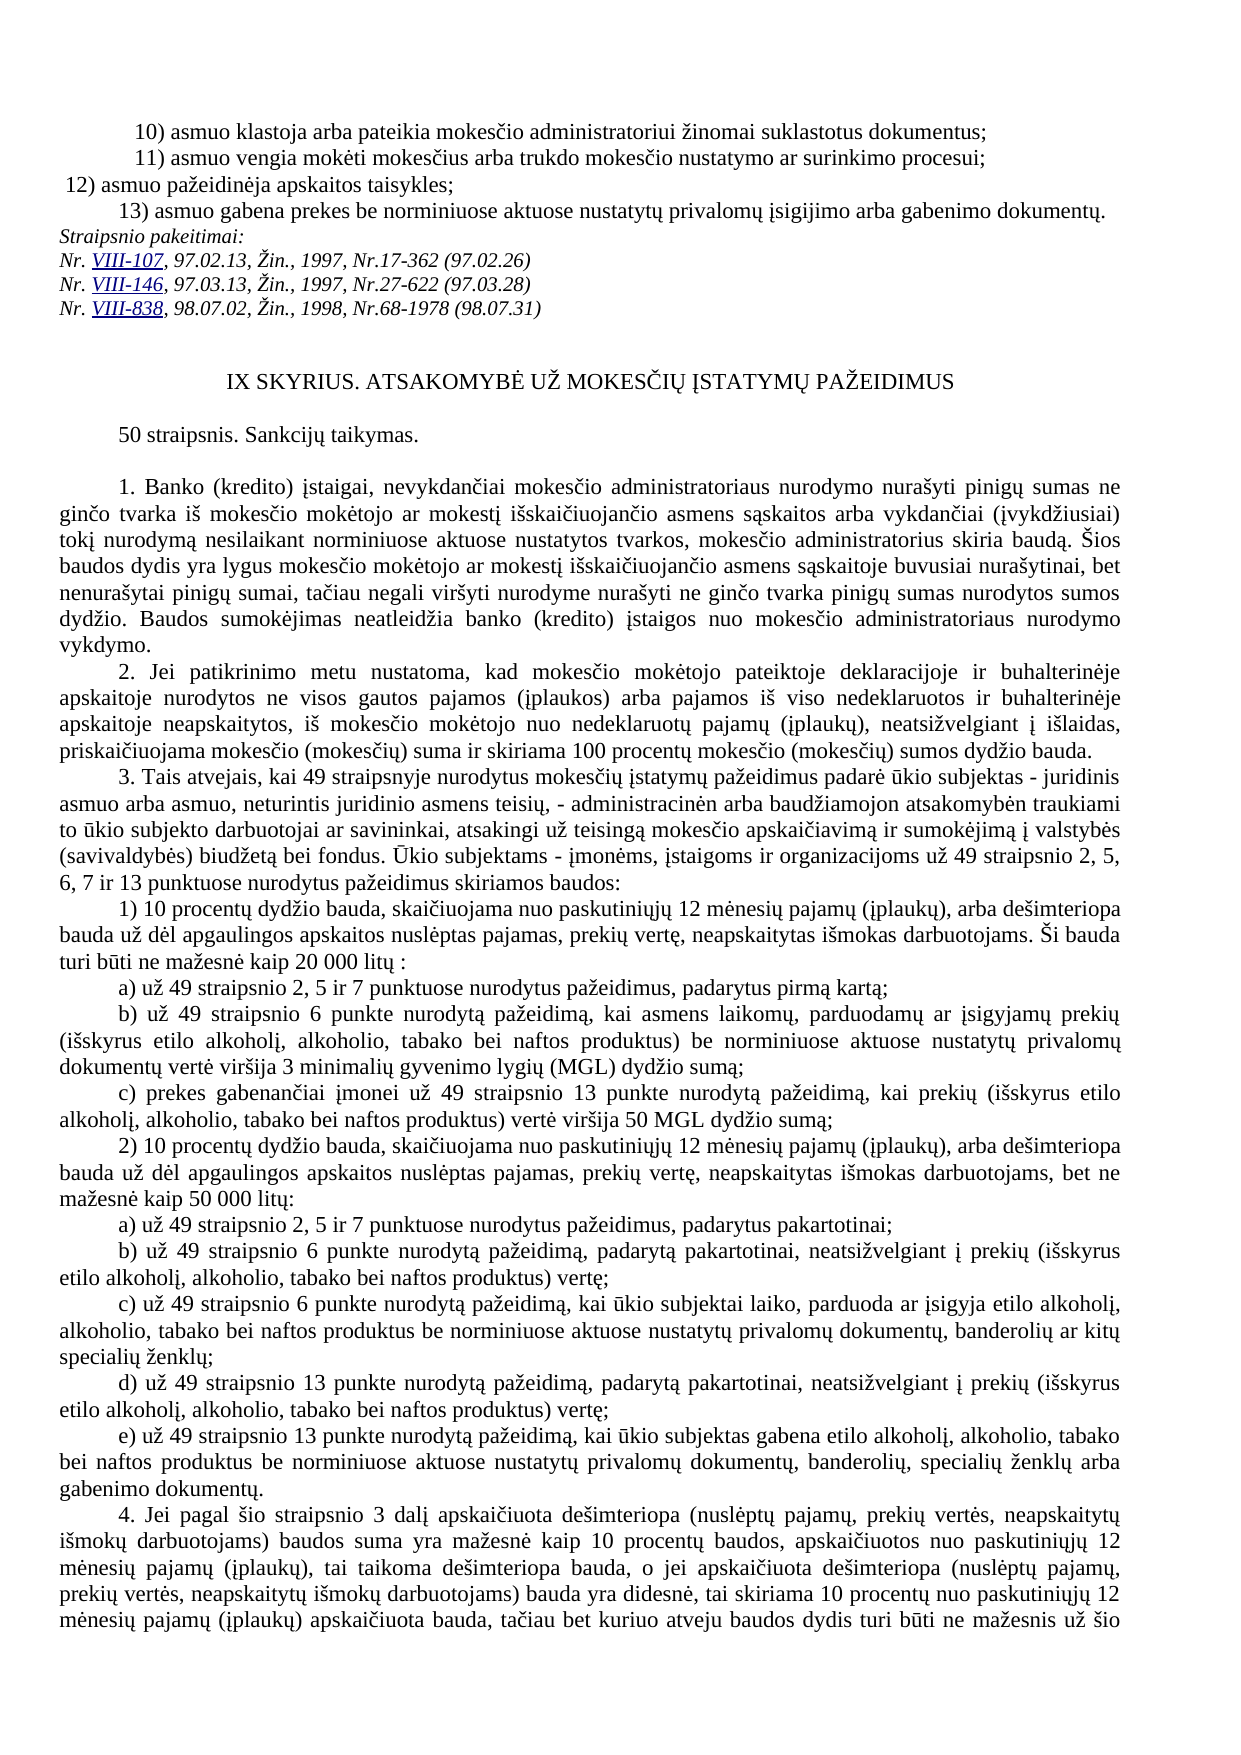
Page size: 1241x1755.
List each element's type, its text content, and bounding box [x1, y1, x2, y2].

text c) prekes gabenančiai įmonei už 49 straipsnio 13 punkte nurodytą pažeidimą, kai prekių (išskyrus etilo alkoholį, alkoholio, tabako bei naftos produktus) vertė viršija 50 MGL dydžio sumą; [59, 1079, 1122, 1132]
text Straipsnio pakeitimai: [59, 223, 1122, 248]
text IX SKYRIUS. ATSAKOMYBĖ UŽ MOKESČIŲ ĮSTATYMŲ PAŽEIDIMUS [59, 368, 1122, 394]
text 50 straipsnis. Sankcijų taikymas. [59, 421, 1122, 447]
text 3. Tais atvejais, kai 49 straipsnyje nurodytus mokesčių įstatymų pažeidimus padarė ūkio subjektas - juridinis asmuo arba asmuo, neturintis juridinio asmens teisių, - administracinėn arba baudžiamojon atsakomybėn traukiami to ūkio subjekto darbuotojai ar savininkai, atsakingi už teisingą mokesčio apskaičiavimą ir sumokėjimą į valstybės (savivaldybės) biudžetą bei fondus. Ūkio subjektams - įmonėms, įstaigoms ir organizacijoms už 49 straipsnio 2, 5, 6, 7 ir 13 punktuose nurodytus pažeidimus skiriamos baudos: [59, 763, 1122, 895]
text Nr. VIII-107, 97.02.13, Žin., 1997, Nr.17-362 (97.02.26) [59, 248, 1122, 272]
text 13) asmuo gabena prekes be norminiuose aktuose nustatytų privalomų įsigijimo arba gabenimo dokumentų. [59, 197, 1122, 223]
text 11) asmuo vengia mokėti mokesčius arba trukdo mokesčio nustatymo ar surinkimo procesui; [59, 144, 1122, 171]
text c) už 49 straipsnio 6 punkte nurodytą pažeidimą, kai ūkio subjektai laiko, parduoda ar įsigyja etilo alkoholį, alkoholio, tabako bei naftos produktus be norminiuose aktuose nustatytų privalomų dokumentų, banderolių ar kitų specialių ženklų; [59, 1290, 1122, 1369]
text d) už 49 straipsnio 13 punkte nurodytą pažeidimą, padarytą pakartotinai, neatsižvelgiant į prekių (išskyrus etilo alkoholį, alkoholio, tabako bei naftos produktus) vertę; [59, 1369, 1122, 1422]
text Nr. VIII-146, 97.03.13, Žin., 1997, Nr.27-622 (97.03.28) [59, 272, 1122, 296]
text 12) asmuo pažeidinėja apskaitos taisykles; [59, 171, 1122, 197]
text 4. Jei pagal šio straipsnio 3 dalį apskaičiuota dešimteriopa (nuslėptų pajamų, prekių vertės, neapskaitytų išmokų darbuotojams) baudos suma yra mažesnė kaip 10 procentų baudos, apskaičiuotos nuo paskutiniųjų 12 mėnesių pajamų (įplaukų), tai taikoma dešimteriopa bauda, o jei apskaičiuota dešimteriopa (nuslėptų pajamų, prekių vertės, neapskaitytų išmokų darbuotojams) bauda yra didesnė, tai skiriama 10 procentų nuo paskutiniųjų 12 mėnesių pajamų (įplaukų) apskaičiuota bauda, tačiau bet kuriuo atveju baudos dydis turi būti ne mažesnis už šio [59, 1501, 1122, 1633]
text a) už 49 straipsnio 2, 5 ir 7 punktuose nurodytus pažeidimus, padarytus pakartotinai; [59, 1211, 1122, 1238]
text a) už 49 straipsnio 2, 5 ir 7 punktuose nurodytus pažeidimus, padarytus pirmą kartą; [59, 974, 1122, 1000]
text 1. Banko (kredito) įstaigai, nevykdančiai mokesčio administratoriaus nurodymo nurašyti pinigų sumas ne ginčo tvarka iš mokesčio mokėtojo ar mokestį išskaičiuojančio asmens sąskaitos arba vykdančiai (įvykdžiusiai) tokį nurodymą nesilaikant norminiuose aktuose nustatytos tvarkos, mokesčio administratorius skiria baudą. Šios baudos dydis yra lygus mokesčio mokėtojo ar mokestį išskaičiuojančio asmens sąskaitoje buvusiai nurašytinai, bet nenurašytai pinigų sumai, tačiau negali viršyti nurodyme nurašyti ne ginčo tvarka pinigų sumas nurodytos sumos dydžio. Baudos sumokėjimas neatleidžia banko (kredito) įstaigos nuo mokesčio administratoriaus nurodymo vykdymo. [59, 473, 1122, 658]
text b) už 49 straipsnio 6 punkte nurodytą pažeidimą, padarytą pakartotinai, neatsižvelgiant į prekių (išskyrus etilo alkoholį, alkoholio, tabako bei naftos produktus) vertę; [59, 1238, 1122, 1290]
text 10) asmuo klastoja arba pateikia mokesčio administratoriui žinomai suklastotus dokumentus; [59, 118, 1122, 144]
text b) už 49 straipsnio 6 punkte nurodytą pažeidimą, kai asmens laikomų, parduodamų ar įsigyjamų prekių (išskyrus etilo alkoholį, alkoholio, tabako bei naftos produktus) be norminiuose aktuose nustatytų privalomų dokumentų vertė viršija 3 minimalių gyvenimo lygių (MGL) dydžio sumą; [59, 1000, 1122, 1079]
text 2. Jei patikrinimo metu nustatoma, kad mokesčio mokėtojo pateiktoje deklaracijoje ir buhalterinėje apskaitoje nurodytos ne visos gautos pajamos (įplaukos) arba pajamos iš viso nedeklaruotos ir buhalterinėje apskaitoje neapskaitytos, iš mokesčio mokėtojo nuo nedeklaruotų pajamų (įplaukų), neatsižvelgiant į išlaidas, priskaičiuojama mokesčio (mokesčių) suma ir skiriama 100 procentų mokesčio (mokesčių) sumos dydžio bauda. [59, 658, 1122, 763]
text 2) 10 procentų dydžio bauda, skaičiuojama nuo paskutiniųjų 12 mėnesių pajamų (įplaukų), arba dešimteriopa bauda už dėl apgaulingos apskaitos nuslėptas pajamas, prekių vertę, neapskaitytas išmokas darbuotojams, bet ne mažesnė kaip 50 000 litų: [59, 1132, 1122, 1211]
text e) už 49 straipsnio 13 punkte nurodytą pažeidimą, kai ūkio subjektas gabena etilo alkoholį, alkoholio, tabako bei naftos produktus be norminiuose aktuose nustatytų privalomų dokumentų, banderolių, specialių ženklų arba gabenimo dokumentų. [59, 1422, 1122, 1501]
text 1) 10 procentų dydžio bauda, skaičiuojama nuo paskutiniųjų 12 mėnesių pajamų (įplaukų), arba dešimteriopa bauda už dėl apgaulingos apskaitos nuslėptas pajamas, prekių vertę, neapskaitytas išmokas darbuotojams. Ši bauda turi būti ne mažesnė kaip 20 000 litų : [59, 895, 1122, 974]
text Nr. VIII-838, 98.07.02, Žin., 1998, Nr.68-1978 (98.07.31) [59, 296, 1122, 320]
